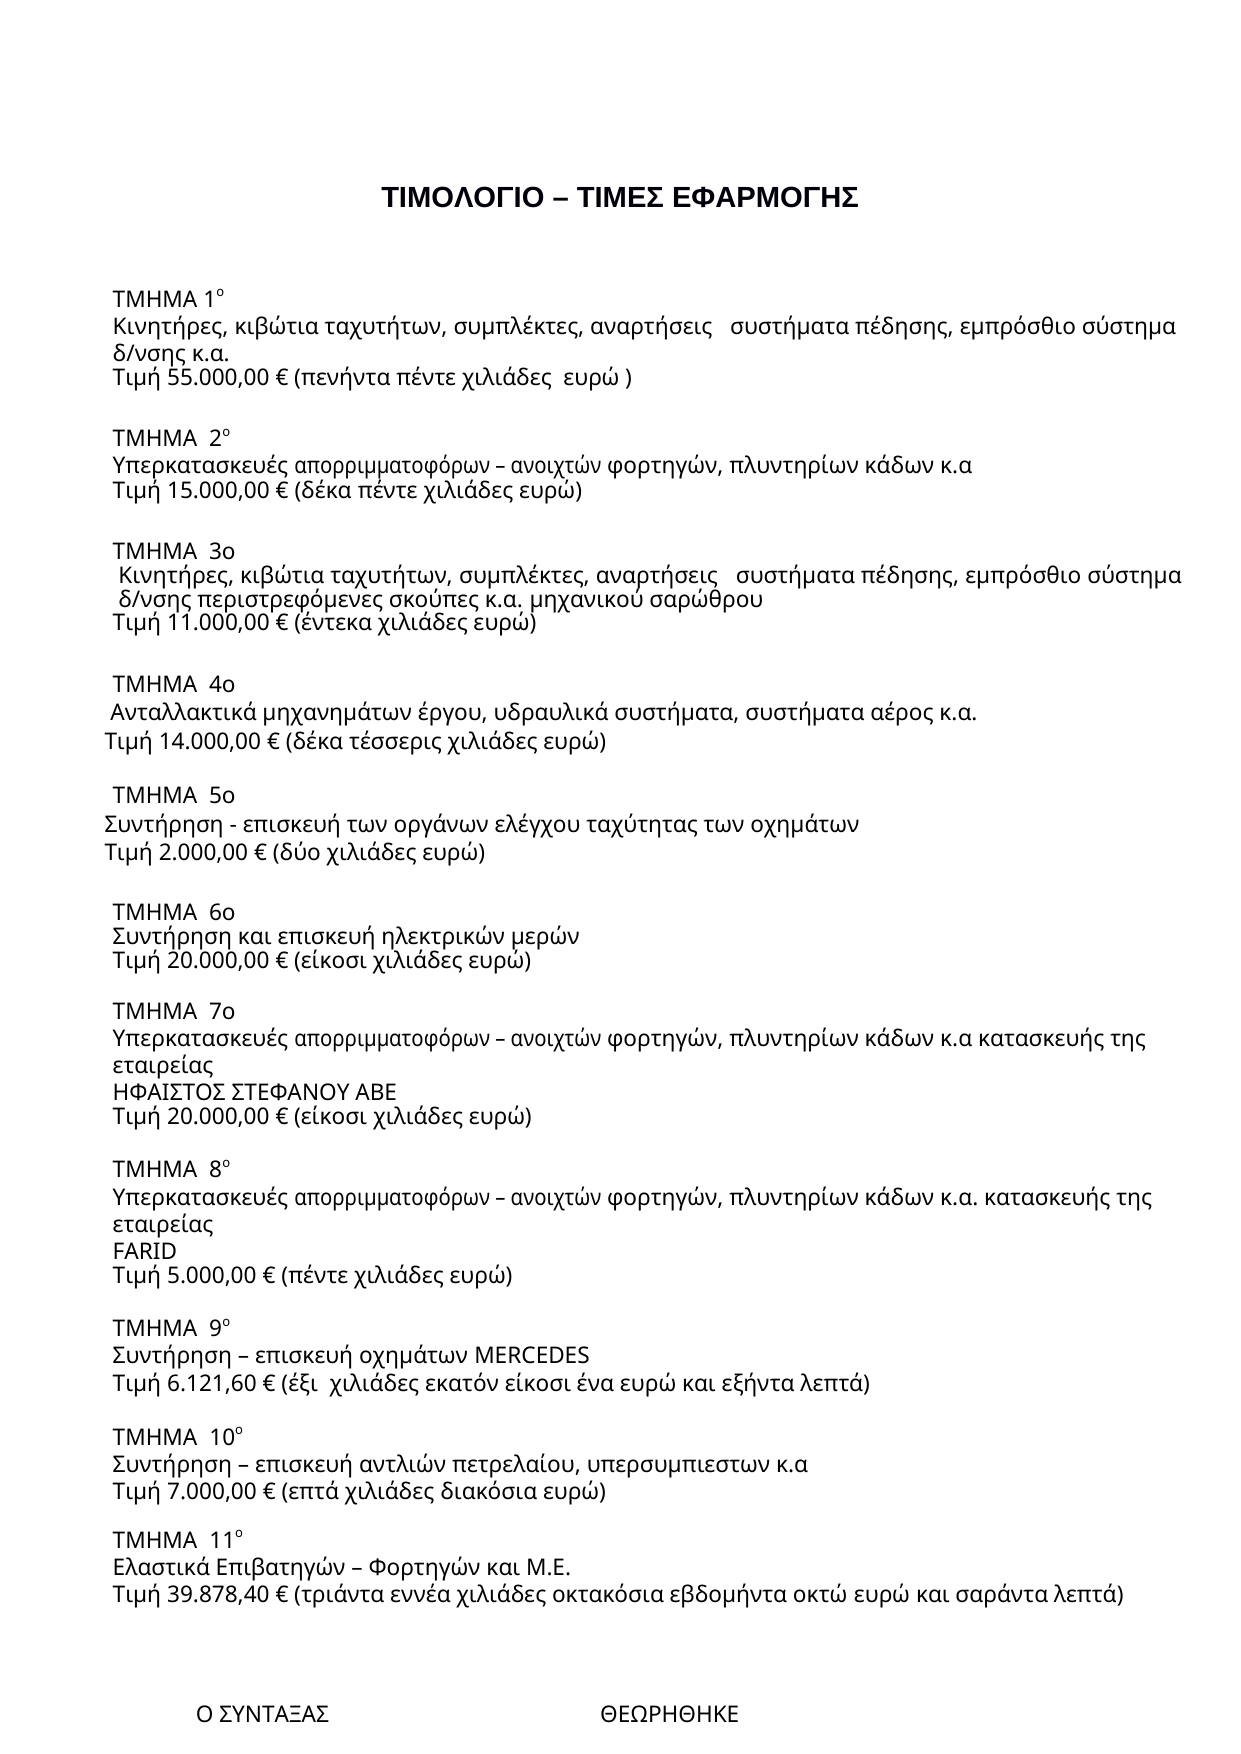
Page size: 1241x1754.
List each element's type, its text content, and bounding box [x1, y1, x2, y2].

text Τιµή 20.000,00 € (είκοσι χιλιάδες ευρώ) [112, 949, 1240, 973]
text δ/νσης κ.α. [112, 339, 1240, 367]
text ΤΜΗΜΑ 9ο [112, 1315, 1240, 1342]
text Τιµή 15.000,00 € (δέκα πέντε χιλιάδες ευρώ) [112, 479, 1240, 503]
text ΤΜΗΜΑ 7ο [112, 1001, 1240, 1024]
text ΤΜΗΜΑ 3ο [112, 538, 1240, 565]
text Τιµή 7.000,00 € (επτά χιλιάδες διακόσια ευρώ) [112, 1478, 1240, 1505]
text Υπερκατασκευές απορριμματοφόρων – ανοιχτών φορτηγών, πλυντηρίων κάδων κ.α κατασκευής της εταιρείας [112, 1024, 1240, 1078]
text ΤΜΗΜΑ 2ο [112, 425, 1240, 452]
text Τιµή 11.000,00 € (έντεκα χιλιάδες ευρώ) [112, 612, 1240, 636]
text Τιµή 6.121,60 € (έξι χιλιάδες εκατόν είκοσι ένα ευρώ και εξήντα λεπτά) [112, 1369, 1240, 1396]
text ΤΜΗΜΑ 5ο [112, 782, 1240, 809]
text ΤΜΗΜΑ 8ο [112, 1156, 1240, 1183]
text Τιµή 55.000,00 € (πενήντα πέντε χιλιάδες ευρώ ) [112, 367, 1240, 390]
text FARID [112, 1237, 1240, 1264]
text ΤΜΗΜΑ 4ο [112, 671, 1240, 698]
text ΤΜΗΜΑ 6ο [112, 899, 1240, 926]
text Υπερκατασκευές απορριμματοφόρων – ανοιχτών φορτηγών, πλυντηρίων κάδων κ.α. κατασκευής της εταιρείας [112, 1183, 1240, 1237]
text ΤΜΗΜΑ 10ο [112, 1423, 1240, 1451]
text ΤΜΗΜΑ 11ο [112, 1527, 1240, 1554]
text Συντήρηση – επισκευή οχημάτων MERCEDES [112, 1342, 1240, 1369]
text Κινητήρες, κιβώτια ταχυτήτων, συμπλέκτες, αναρτήσεις συστήματα πέδησης, εμπρόσθιο σύστημα [112, 312, 1240, 339]
text ΗΦΑΙΣΤΟΣ ΣΤΕΦΑΝΟΥ ΑΒΕ [112, 1078, 1240, 1106]
text Ελαστικά Επιβατηγών – Φορτηγών και Μ.Ε. [112, 1554, 1240, 1581]
text Συντήρηση και επισκευή ηλεκτρικών μερών [112, 926, 1240, 949]
text ΤΜΗΜΑ 1ο [112, 285, 1240, 312]
text Συντήρηση – επισκευή αντλιών πετρελαίου, υπερσυµπιεστων κ.α [112, 1451, 1240, 1478]
text Συντήρηση - επισκευή των οργάνων ελέγχου ταχύτητας των οχηµάτων [0, 809, 1240, 838]
text Τιµή 5.000,00 € (πέντε χιλιάδες ευρώ) [112, 1264, 1240, 1288]
text Τιμή 14.000,00 € (δέκα τέσσερις χιλιάδες ευρώ) [0, 726, 1240, 755]
subtitle ΤΙΜΟΛΟΓΙΟ – ΤΙΜΕΣ ΕΦΑΡΜΟΓΗΣ [0, 179, 1240, 213]
text Ανταλλακτικά μηχανημάτων έργου, υδραυλικά συστήματα, συστήματα αέρος κ.α. [0, 698, 1240, 726]
text Τιµή 39.878,40 € (τριάντα εννέα χιλιάδες οκτακόσια εβδομήντα οκτώ ευρώ και σαράντα λεπτά) [112, 1581, 1240, 1608]
text Τιµή 20.000,00 € (είκοσι χιλιάδες ευρώ) [112, 1106, 1240, 1129]
text Ο ΣΥΝΤΑΞΑΣ ΘΕΩΡΗΘΗΚΕ [196, 1706, 1240, 1727]
text Κινητήρες, κιβώτια ταχυτήτων, συμπλέκτες, αναρτήσεις συστήματα πέδησης, εμπρόσθιο σύστημα δ/νσης περιστρεφόμενες σκούπες κ.α. μηχανικού σαρώθρου [118, 565, 1240, 612]
text Τιµή 2.000,00 € (δύο χιλιάδες ευρώ) [0, 838, 1240, 866]
text Υπερκατασκευές απορριμματοφόρων – ανοιχτών φορτηγών, πλυντηρίων κάδων κ.α [112, 452, 1240, 479]
